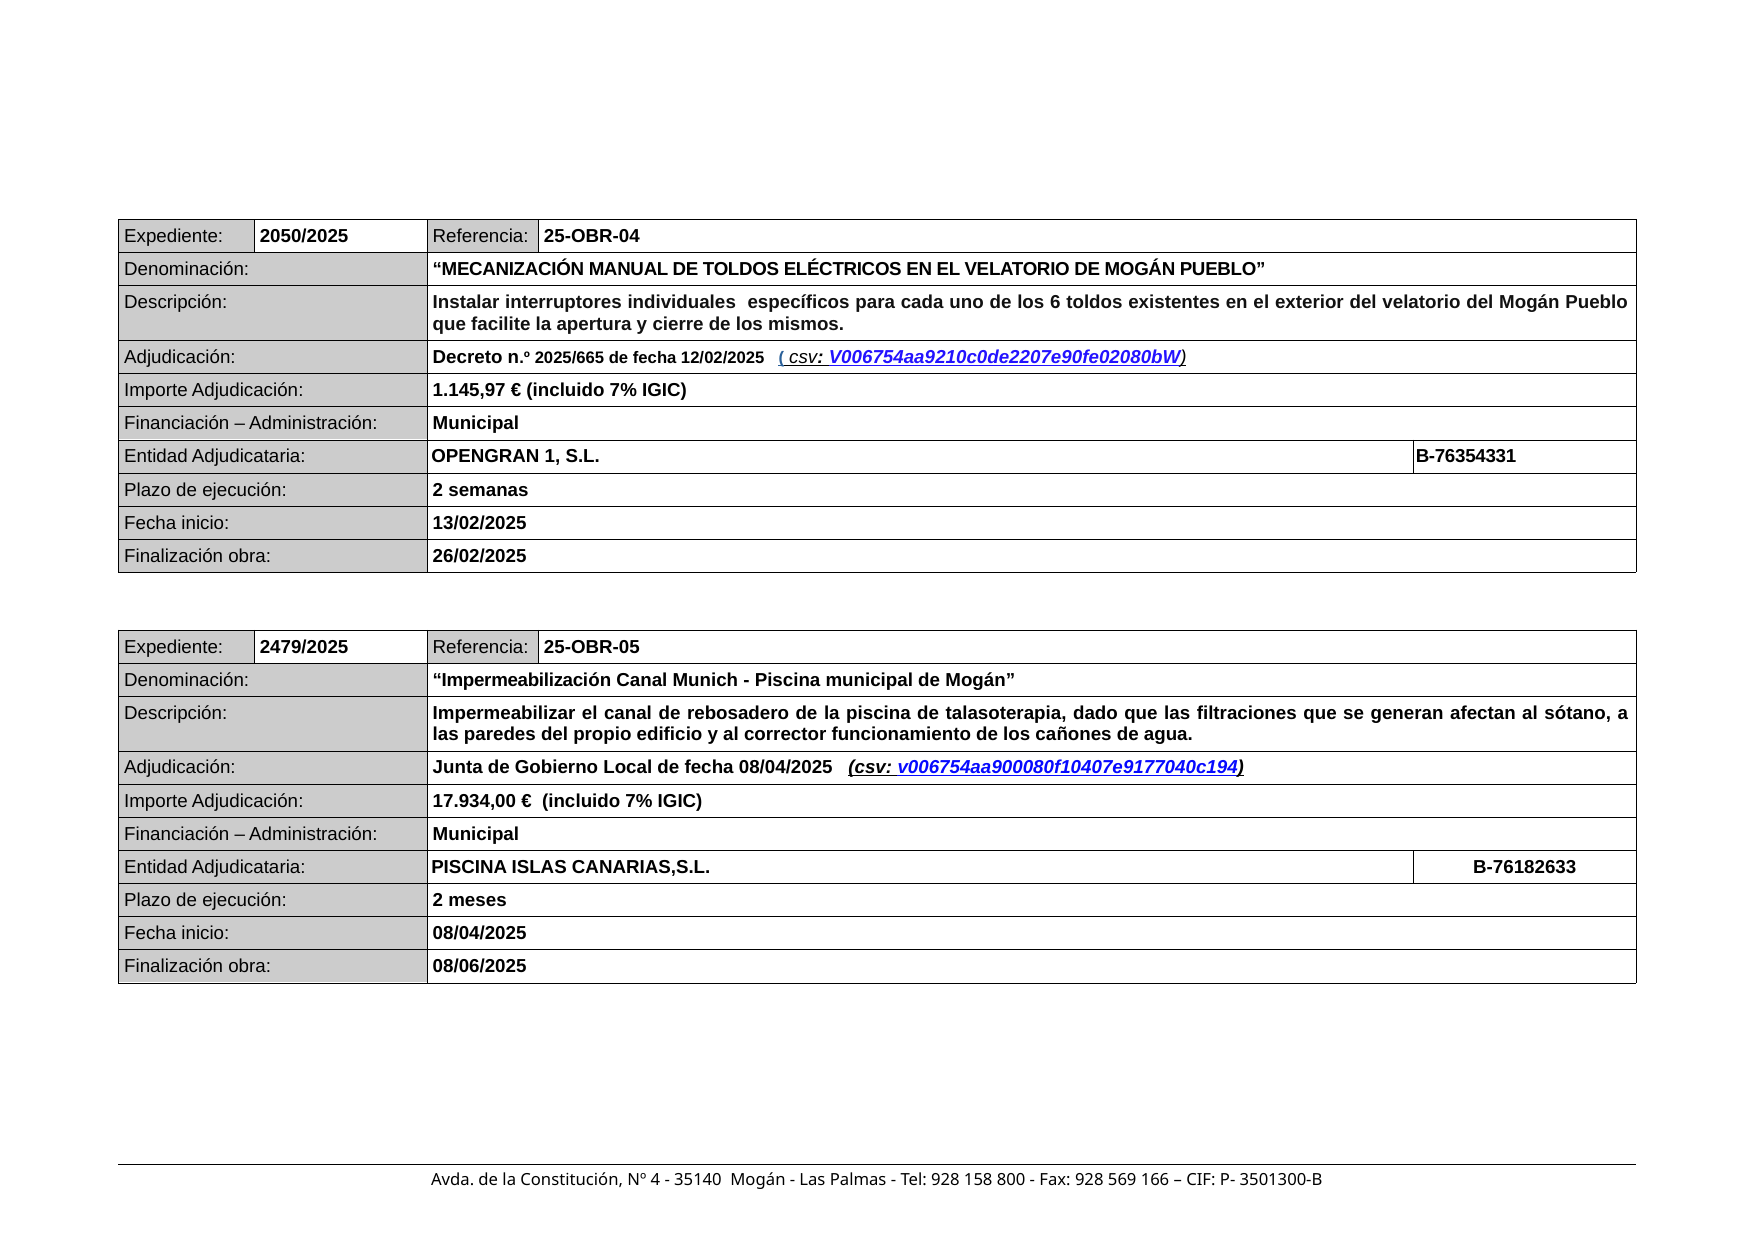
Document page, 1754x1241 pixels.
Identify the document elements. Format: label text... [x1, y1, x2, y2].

table_cell Instalar interruptores individuales específicos para cada uno de los 6 toldos existentes en el exterior del velatorio del Mogán Pueblo que facilite la apertura y cierre de los mismos. [428, 286, 1636, 340]
table_cell Junta de Gobierno Local de fecha 08/04/2025 (csv: v006754aa900080f10407e9177040c194) [428, 752, 1636, 784]
table_cell Denominación: [119, 664, 427, 696]
table_cell Finalización obra: [119, 540, 427, 572]
table_cell Financiación – Administración: [119, 407, 427, 439]
table_header 25-OBR-04 [539, 220, 1636, 252]
table_cell Financiación – Administración: [119, 818, 427, 850]
table_cell Descripción: [119, 697, 427, 751]
table_cell Impermeabilizar el canal de rebosadero de la piscina de talasoterapia, dado que las filtraciones que se generan afectan al sótano, a las paredes del propio edificio y al corrector funcionamiento de los cañones de agua. [428, 697, 1636, 751]
table_cell Finalización obra: [119, 950, 427, 982]
table_cell “Impermeabilización Canal Munich - Piscina municipal de Mogán” [428, 664, 1636, 696]
table_cell Adjudicación: [119, 752, 427, 784]
table_cell Denominación: [119, 253, 427, 285]
table_cell B-76354331 [1414, 441, 1636, 473]
table_header Referencia: [428, 631, 538, 663]
table_cell 26/02/2025 [428, 540, 1636, 572]
table_cell Plazo de ejecución: [119, 474, 427, 506]
table_cell Fecha inicio: [119, 917, 427, 949]
table_cell 2 meses [428, 884, 1636, 916]
table_cell 1.145,97 € (incluido 7% IGIC) [428, 374, 1636, 406]
table_cell OPENGRAN 1, S.L. [428, 441, 1413, 473]
table_cell Fecha inicio: [119, 507, 427, 539]
table_cell Importe Adjudicación: [119, 374, 427, 406]
table_cell PISCINA ISLAS CANARIAS,S.L. [428, 851, 1413, 883]
table_cell Adjudicación: [119, 341, 427, 373]
table_header 2479/2025 [255, 631, 427, 663]
table_cell 17.934,00 € (incluido 7% IGIC) [428, 785, 1636, 817]
table_cell Descripción: [119, 286, 427, 340]
table_cell 08/04/2025 [428, 917, 1636, 949]
table_cell B-76182633 [1414, 851, 1636, 883]
table_header 2050/2025 [255, 220, 427, 252]
table_cell Entidad Adjudicataria: [119, 851, 427, 883]
table_header Expediente: [119, 220, 254, 252]
table_header 25-OBR-05 [539, 631, 1636, 663]
table_cell Decreto n.º 2025/665 de fecha 12/02/2025 ( csv: V006754aa9210c0de2207e90fe02080bW) [428, 341, 1636, 373]
table_cell 08/06/2025 [428, 950, 1636, 982]
table_cell Entidad Adjudicataria: [119, 441, 427, 473]
table_cell “MECANIZACIÓN MANUAL DE TOLDOS ELÉCTRICOS EN EL VELATORIO DE MOGÁN PUEBLO” [428, 253, 1636, 285]
table_cell 13/02/2025 [428, 507, 1636, 539]
table_cell Municipal [428, 818, 1636, 850]
table_cell Plazo de ejecución: [119, 884, 427, 916]
table_cell Municipal [428, 407, 1636, 439]
table_cell Importe Adjudicación: [119, 785, 427, 817]
table_header Expediente: [119, 631, 254, 663]
table_header Referencia: [428, 220, 538, 252]
table_cell 2 semanas [428, 474, 1636, 506]
